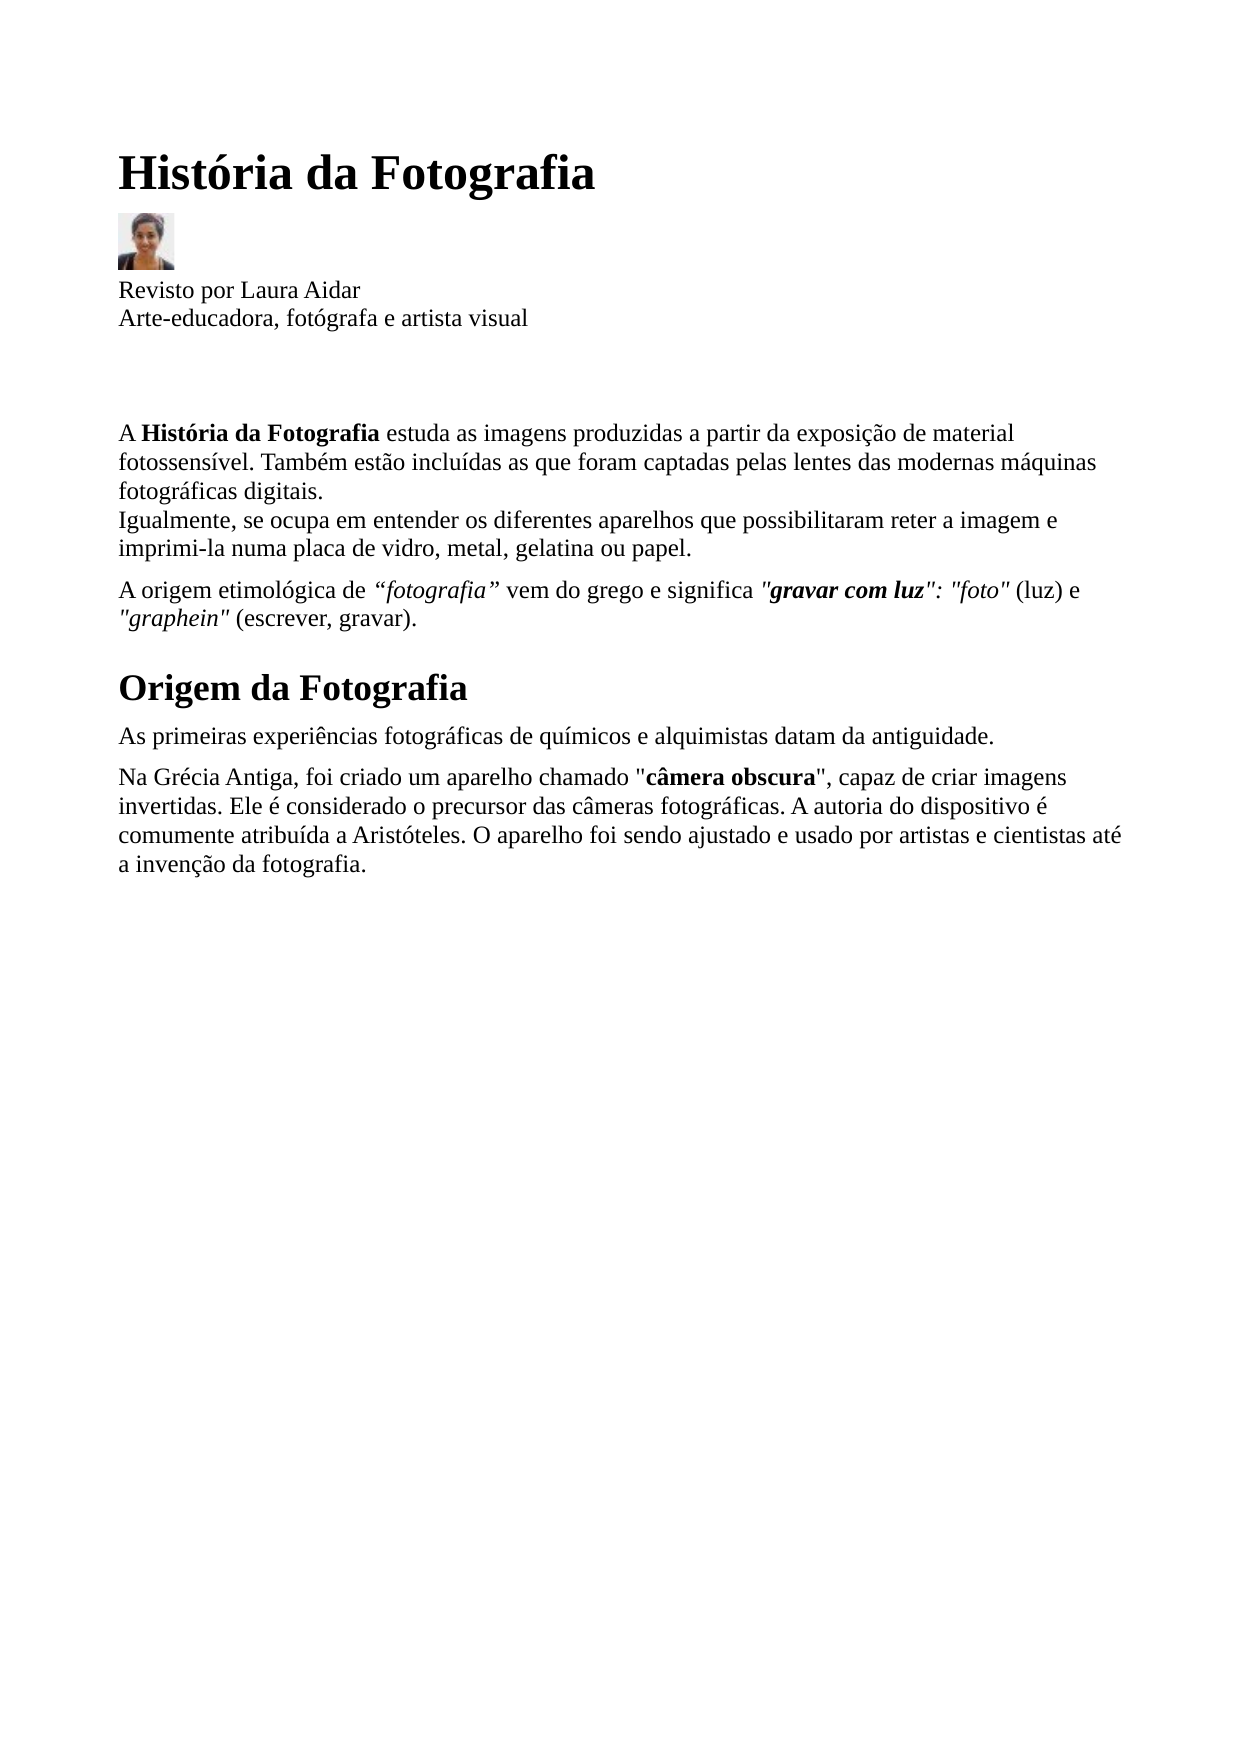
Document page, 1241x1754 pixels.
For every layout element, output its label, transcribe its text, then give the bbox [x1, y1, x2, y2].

text A História da Fotografia estuda as imagens produzidas a partir da exposição de material fotossensível. Também estão incluídas as que foram captadas pelas lentes das modernas máquinas fotográficas digitais. [118, 418, 1122, 505]
text Igualmente, se ocupa em entender os diferentes aparelhos que possibilitaram reter a imagem e imprimi-la numa placa de vidro, metal, gelatina ou papel. [118, 505, 1122, 562]
text A origem etimológica de “fotografia” vem do grego e significa "gravar com luz": "foto" (luz) e "graphein" (escrever, gravar). [118, 575, 1122, 632]
subtitle Origem da Fotografia [118, 666, 1122, 709]
text As primeiras experiências fotográficas de químicos e alquimistas datam da antiguidade. [118, 721, 1122, 750]
text Revisto por Laura Aidar [118, 275, 1122, 303]
text Arte-educadora, fotógrafa e artista visual [118, 303, 1122, 332]
text Na Grécia Antiga, foi criado um aparelho chamado "câmera obscura", capaz de criar imagens invertidas. Ele é considerado o precursor das câmeras fotográficas. A autoria do dispositivo é comumente atribuída a Aristóteles. O aparelho foi sendo ajustado e usado por artistas e cientistas até a invenção da fotografia. [118, 762, 1122, 877]
picture [118, 213, 175, 270]
subtitle História da Fotografia [118, 143, 1122, 201]
